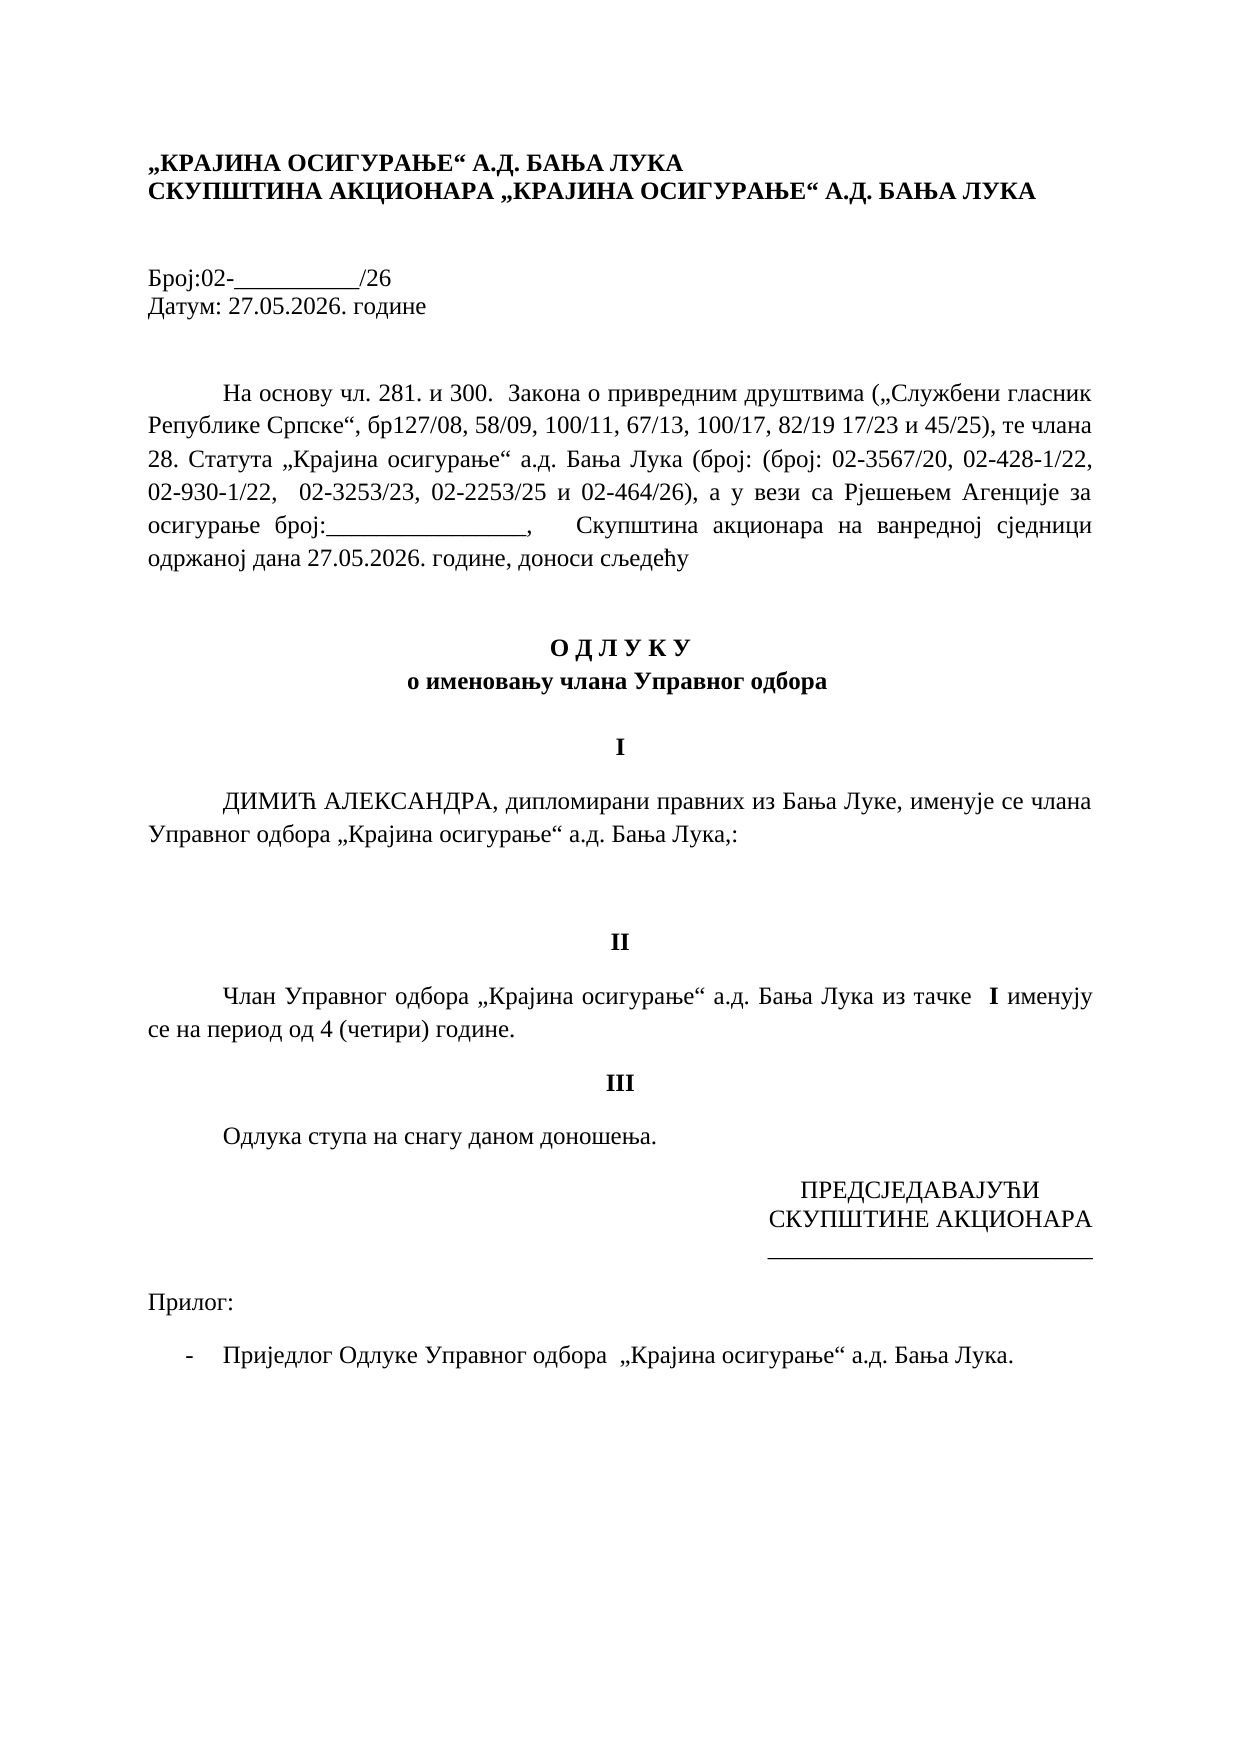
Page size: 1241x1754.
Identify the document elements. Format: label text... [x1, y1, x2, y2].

text Датум: 27.05.2026. године [148, 291, 1093, 320]
text СКУПШТИНА АКЦИОНАРА „КРАЈИНА ОСИГУРАЊЕ“ А.Д. БАЊА ЛУКА [148, 176, 1093, 205]
text На основу чл. 281. и 300. Закона о привредним друштвима („Службени гласник Републике Српске“, бр127/08, 58/09, 100/11, 67/13, 100/17, 82/19 17/23 и 45/25), те члана 28. Статута „Крајина осигурање“ а.д. Бања Лука (број: (број: 02-3567/20, 02-428-1/22, 02-930-1/22, 02-3253/23, 02-2253/25 и 02-464/26), а у вези са Рјешењем Агенције за осигурање број:________________, Скупштина акционара на ванредној сједници одржаној дана 27.05.2026. године, доноси сљедећу [148, 378, 1093, 571]
text О Д Л У К У [148, 633, 1093, 662]
text II [148, 927, 1093, 956]
text Број:02-__________/26 [148, 263, 1093, 291]
text I [148, 732, 1093, 761]
text Члан Управног одбора „Крајина осигурање“ а.д. Бања Лука из тачке I именују се на период од 4 (четири) године. [148, 981, 1093, 1042]
text III [148, 1068, 1093, 1096]
text Прилог: [148, 1287, 1093, 1315]
text СКУПШТИНЕ АКЦИОНАРА [148, 1204, 1093, 1233]
text Одлука ступа на снагу даном доношења. [148, 1121, 1093, 1150]
text о именовању члана Управног одбора [148, 666, 1093, 695]
text ПРЕДСЈЕДАВАЈУЋИ [673, 1175, 1093, 1204]
list Приједлог Одлуке Управног одбора „Крајина осигурање“ а.д. Бања Лука. [185, 1341, 1093, 1369]
text ДИМИЋ АЛЕКСАНДРА, дипломирани правних из Бања Луке, именује се члана Управног одбора „Крајина осигурање“ а.д. Бања Лука,: [148, 786, 1093, 848]
text „КРАЈИНА ОСИГУРАЊЕ“ А.Д. БАЊА ЛУКА [148, 148, 1093, 176]
text __________________________ [148, 1233, 1093, 1262]
